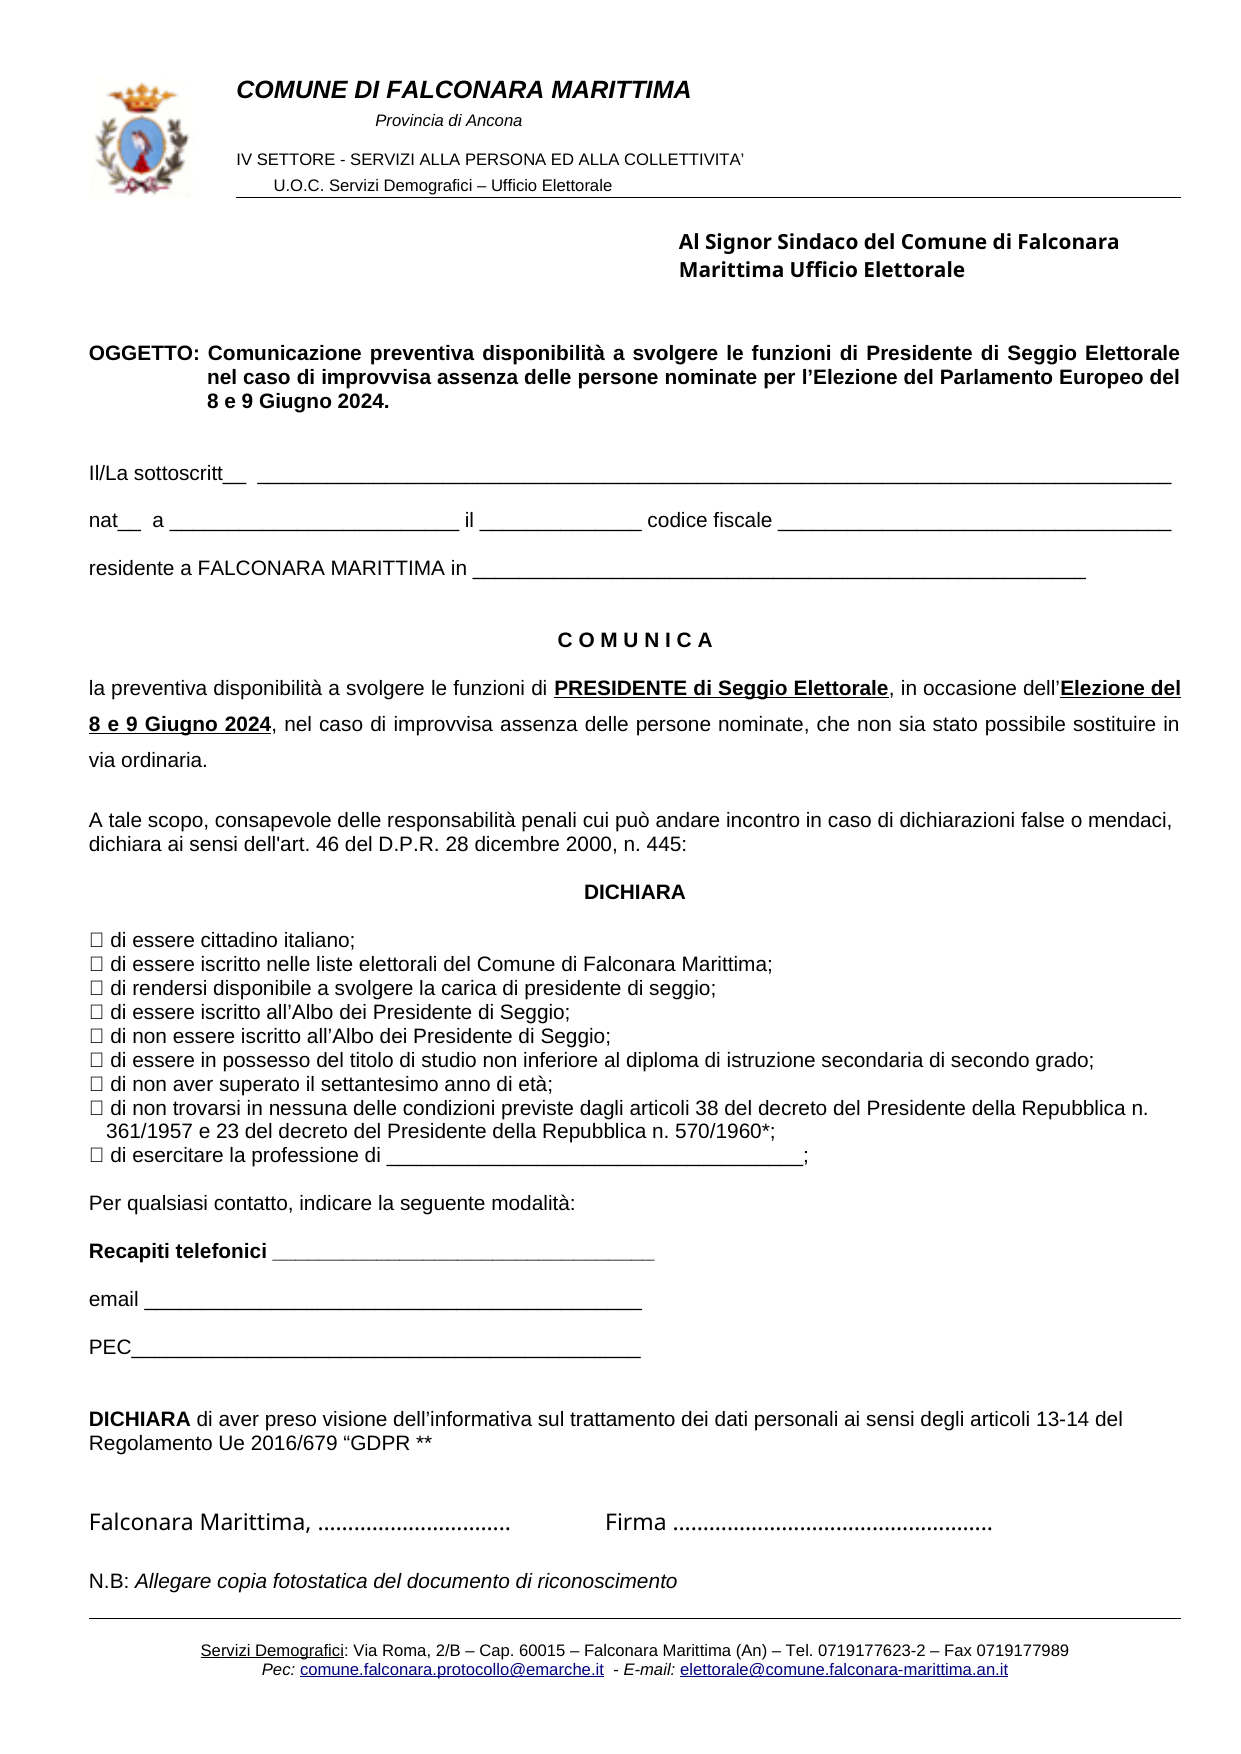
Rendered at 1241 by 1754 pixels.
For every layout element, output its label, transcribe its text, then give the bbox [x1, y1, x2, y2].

text  di rendersi disponibile a svolgere la carica di presidente di seggio; [89, 976, 1181, 999]
text DICHIARA di aver preso visione dell’informativa sul trattamento dei dati personali ai sensi degli articoli 13-14 del Regolamento Ue 2016/679 “GDPR ** [89, 1407, 1181, 1455]
text N.B: Allegare copia fotostatica del documento di riconoscimento [89, 1569, 1181, 1593]
text la preventiva disponibilità a svolgere le funzioni di PRESIDENTE di Seggio Elettorale, in occasione dell’Elezione del 8 e 9 Giugno 2024, nel caso di improvvisa assenza delle persone nominate, che non sia stato possibile sostituire in via ordinaria. [89, 676, 1181, 772]
text  di non essere iscritto all’Albo dei Presidente di Seggio; [89, 1023, 1181, 1047]
text Il/La sottoscritt__ _______________________________________________________________________________ [89, 460, 1181, 484]
text A tale scopo, consapevole delle responsabilità penali cui può andare incontro in caso di dichiarazioni false o mendaci, dichiara ai sensi dell'art. 46 del D.P.R. 28 dicembre 2000, n. 445: [89, 808, 1181, 856]
text  di esercitare la professione di ____________________________________; [89, 1143, 1181, 1167]
text  di essere iscritto nelle liste elettorali del Comune di Falconara Marittima; [89, 952, 1181, 976]
text  di essere cittadino italiano; [89, 928, 1181, 952]
text residente a FALCONARA MARITTIMA in _____________________________________________________ [89, 556, 1181, 580]
text 361/1957 e 23 del decreto del Presidente della Repubblica n. 570/1960*; [89, 1119, 1181, 1143]
text  di essere iscritto all’Albo dei Presidente di Seggio; [89, 999, 1181, 1023]
text  di essere in possesso del titolo di studio non inferiore al diploma di istruzione secondaria di secondo grado; [89, 1047, 1181, 1071]
text email ___________________________________________ [89, 1287, 1181, 1311]
text nat__ a _________________________ il ______________ codice fiscale __________________________________ [89, 508, 1181, 532]
text Falconara Marittima, ………………………….. Firma …………………………………………….. [89, 1506, 1181, 1537]
text Per qualsiasi contatto, indicare la seguente modalità: [89, 1191, 1181, 1215]
text  di non aver superato il settantesimo anno di età; [89, 1071, 1181, 1095]
text C O M U N I C A [89, 628, 1181, 652]
text PEC____________________________________________ [89, 1335, 1181, 1359]
text OGGETTO: Comunicazione preventiva disponibilità a svolgere le funzioni di Presidente di Seggio Elettorale nel caso di improvvisa assenza delle persone nominate per l’Elezione del Parlamento Europeo del 8 e 9 Giugno 2024. [89, 341, 1181, 412]
text Al Signor Sindaco del Comune di Falconara Marittima Ufficio Elettorale [679, 227, 1181, 284]
text Recapiti telefonici _________________________________ [89, 1239, 1181, 1263]
text DICHIARA [89, 880, 1181, 904]
text  di non trovarsi in nessuna delle condizioni previste dagli articoli 38 del decreto del Presidente della Repubblica n. [89, 1095, 1181, 1119]
